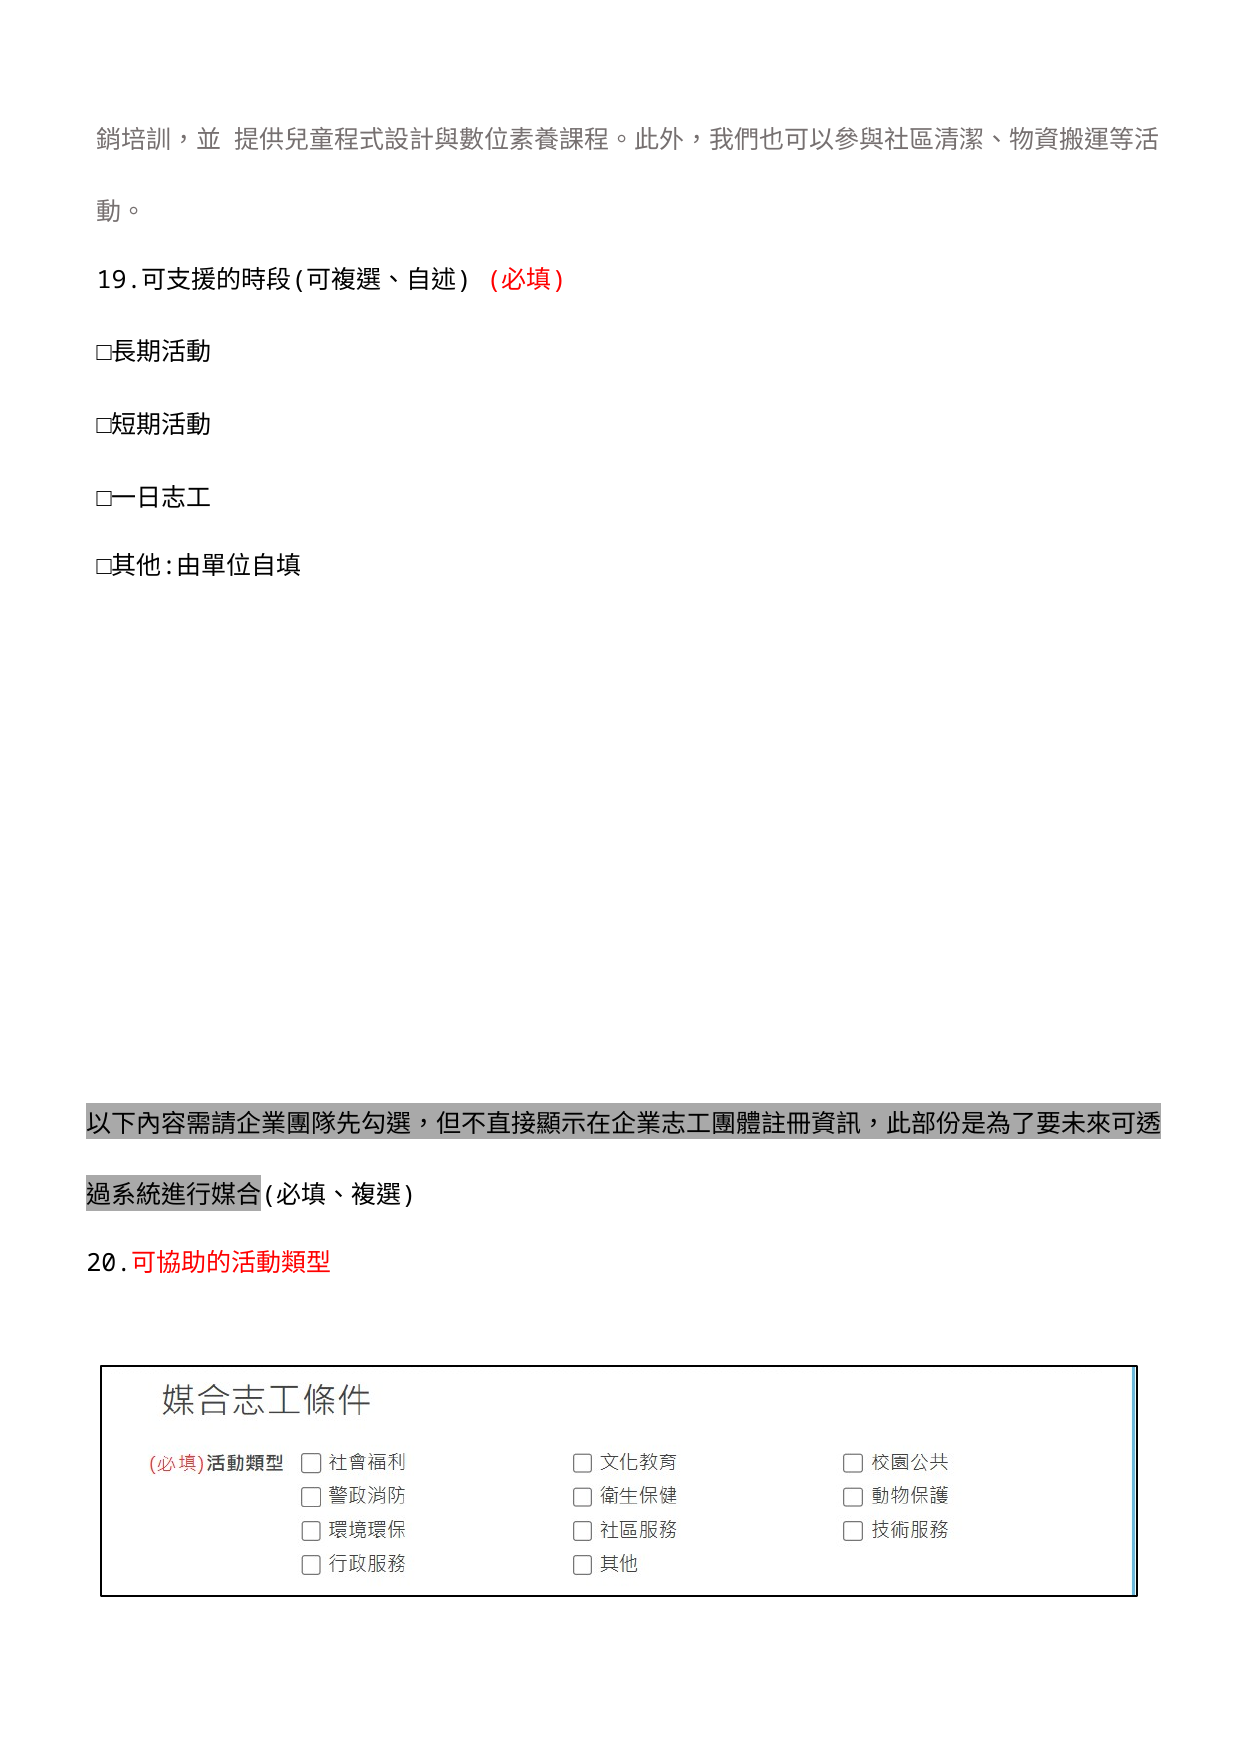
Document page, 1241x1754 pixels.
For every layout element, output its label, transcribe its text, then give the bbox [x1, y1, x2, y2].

text 19.可支援的時段(可複選、自述) (必填) [96, 236, 1165, 298]
text □一日志工 [96, 454, 1165, 516]
text □短期活動 [96, 381, 1165, 443]
text 以下內容需請企業團隊先勾選，但不直接顯示在企業志工團體註冊資訊，此部份是為了要未來可透過系統進行媒合(必填、複選) [86, 1079, 1165, 1214]
text □長期活動 [96, 308, 1165, 371]
text 20.可協助的活動類型 [86, 1219, 1165, 1282]
text □其他:由單位自填 [96, 522, 1165, 584]
text 銷培訓，並 提供兒童程式設計與數位素養課程。此外，我們也可以參與社區清潔、物資搬運等活動。 [96, 96, 1165, 230]
